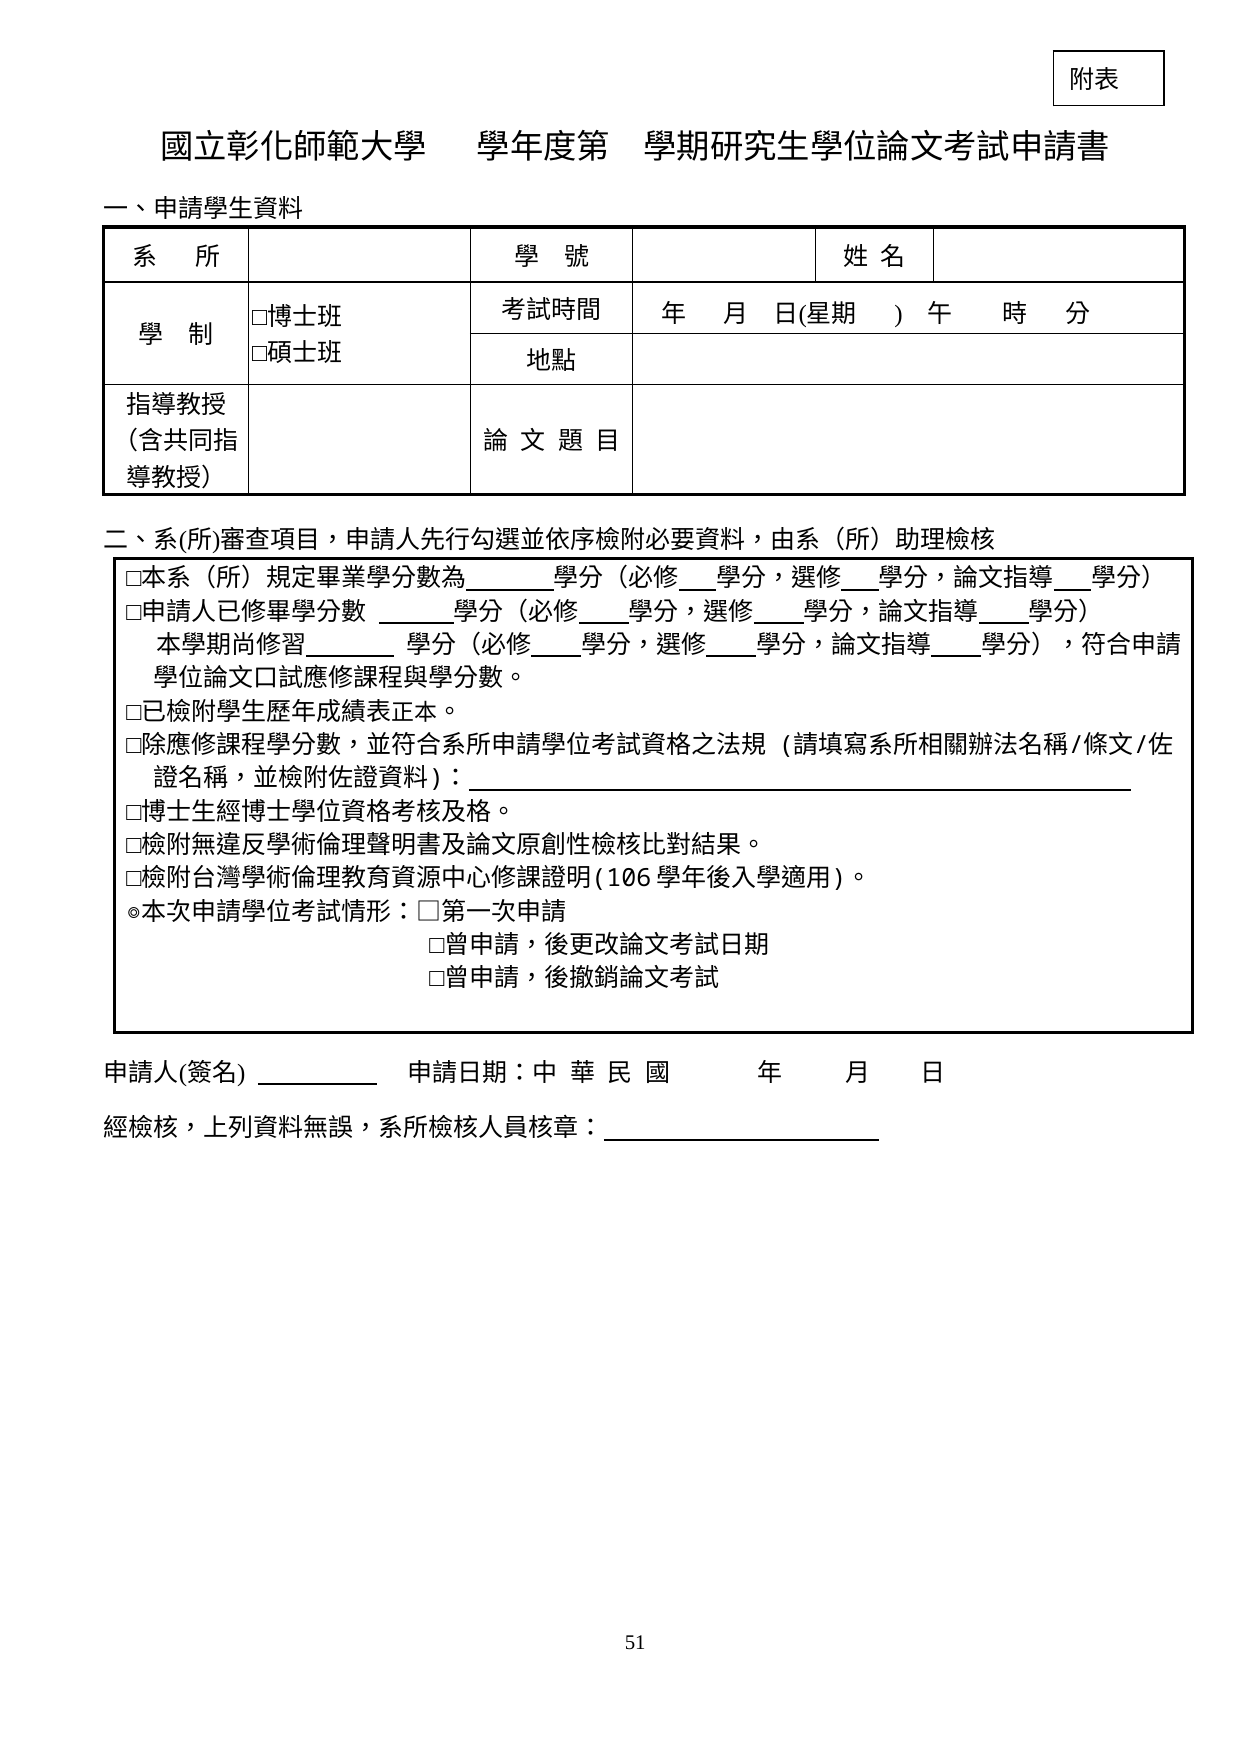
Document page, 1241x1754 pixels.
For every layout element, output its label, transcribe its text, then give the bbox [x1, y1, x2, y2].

text 一、申請學生資料 [103, 184, 1167, 225]
table_cell 論 文 題 目 [471, 385, 632, 493]
table_cell 地點 [471, 334, 632, 383]
table_cell □博士班 □碩士班 [249, 283, 470, 383]
text 二、系(所)審查項目，申請人先行勾選並依序檢附必要資料，由系（所）助理檢核 [103, 515, 1167, 557]
text 國立彰化師範大學 學年度第 學期研究生學位論文考試申請書 [103, 51, 1167, 165]
table_cell [249, 385, 470, 493]
table_header 姓 名 [816, 229, 933, 281]
text 申請人(簽名) 申請日期：中 華 民 國 年 月 日 [103, 1053, 1167, 1089]
table_cell [633, 385, 1183, 493]
table_header [934, 229, 1183, 281]
table_header [633, 229, 815, 281]
table_header 學 號 [471, 229, 632, 281]
table_header 系 所 [105, 229, 248, 281]
text 附表19 [1069, 59, 1148, 97]
table_header [249, 229, 470, 281]
table_cell [633, 334, 1183, 383]
table_cell 指導教授 （含共同指導教授） [105, 385, 248, 493]
table_header □本系（所）規定畢業學分數為 學分（必修 學分，選修 學分，論文指導 學分） □申請人已修畢學分數 學分（必修 學分，選修 學分，論文指導 學分） 本學期尚修習 學分（必修 學分，選修 學分，論文指導 學分），符合申請學位論文口試應修課程與學分數。 □已檢附學生歷年成績表正本。 □除應修課程學分數，並符合系所申請學位考試資格之法規 (請填寫系所相關辦法名稱/條文/佐證名稱，並檢附佐證資料)： □博士生經博士學位資格考核及格。 □檢附無違反學術倫理聲明書及論文原創性檢核比對結果。 □檢附台灣學術倫理教育資源中心修課證明(106學年後入學適用)。 ◎本次申請學位考試情形：□第一次申請 □曾申請，後更改論文考試日期 □曾申請，後撤銷論文考試 [116, 560, 1191, 1031]
table_cell 考試時間 [471, 283, 632, 332]
table_cell 學 制 [105, 283, 248, 383]
table_cell 年 月 日(星期 ) 午 時 分 [633, 283, 1183, 332]
text 經檢核，上列資料無誤，系所檢核人員核章： [103, 1108, 1167, 1144]
